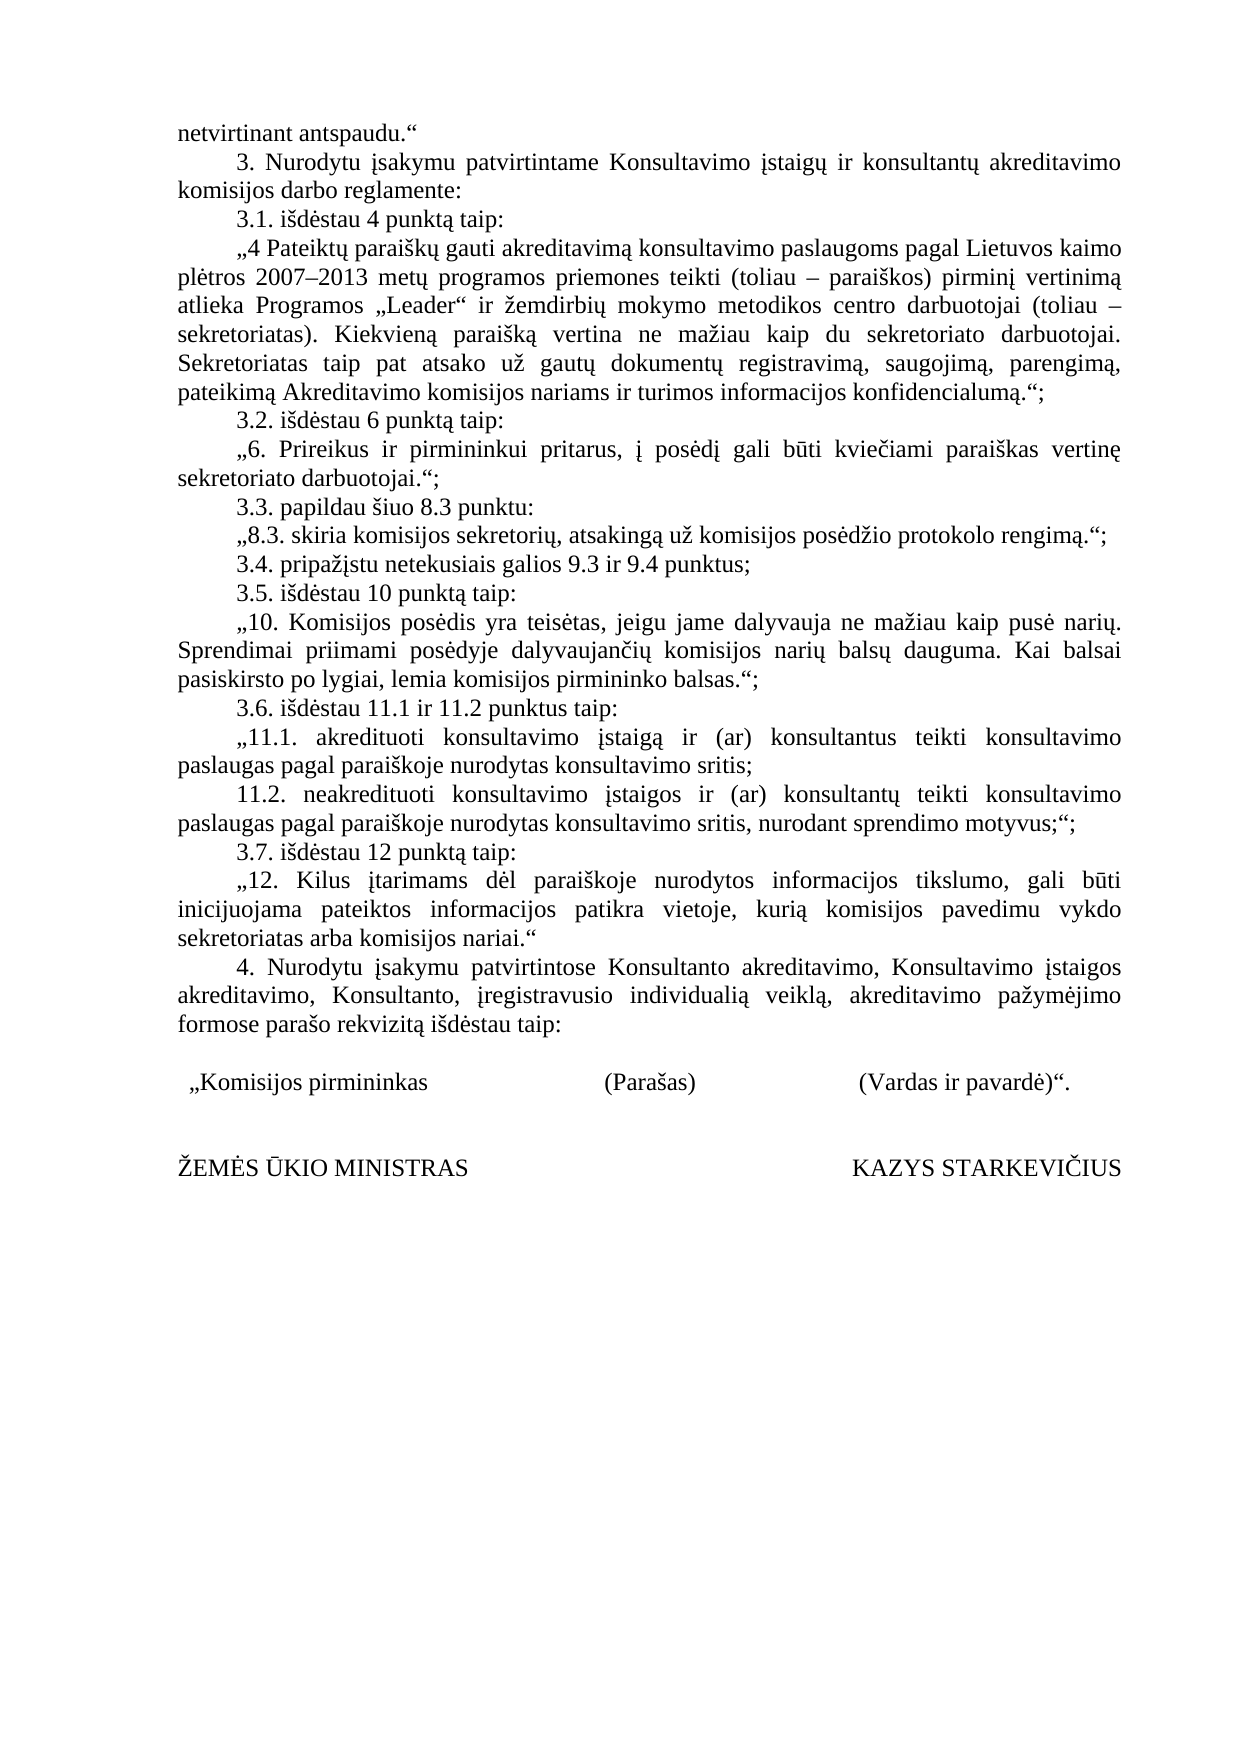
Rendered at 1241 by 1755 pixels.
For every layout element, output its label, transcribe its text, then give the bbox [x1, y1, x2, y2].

text 3.1. išdėstau 4 punktą taip: [177, 204, 1122, 233]
table_header (Vardas ir pavardė)“. [807, 1067, 1122, 1096]
text Žemės ūkio ministras Kazys Starkevičius [177, 1153, 1122, 1182]
text „11.1. akredituoti konsultavimo įstaigą ir (ar) konsultantus teikti konsultavimo paslaugas pagal paraiškoje nurodytas konsultavimo sritis; [177, 722, 1122, 779]
table_header (Parašas) [493, 1067, 807, 1096]
text 4. Nurodytu įsakymu patvirtintose Konsultanto akreditavimo, Konsultavimo įstaigos akreditavimo, Konsultanto, įregistravusio individualią veiklą, akreditavimo pažymėjimo formose parašo rekvizitą išdėstau taip: [177, 952, 1122, 1038]
text 11.2. neakredituoti konsultavimo įstaigos ir (ar) konsultantų teikti konsultavimo paslaugas pagal paraiškoje nurodytas konsultavimo sritis, nurodant sprendimo motyvus;“; [177, 779, 1122, 837]
text 3.3. papildau šiuo 8.3 punktu: [177, 492, 1122, 521]
text „12. Kilus įtarimams dėl paraiškoje nurodytos informacijos tikslumo, gali būti inicijuojama pateiktos informacijos patikra vietoje, kurią komisijos pavedimu vykdo sekretoriatas arba komisijos nariai.“ [177, 866, 1122, 952]
text „8.3. skiria komisijos sekretorių, atsakingą už komisijos posėdžio protokolo rengimą.“; [177, 521, 1122, 549]
text 3.7. išdėstau 12 punktą taip: [177, 837, 1122, 866]
text 3.4. pripažįstu netekusiais galios 9.3 ir 9.4 punktus; [177, 549, 1122, 578]
table_header „Komisijos pirmininkas [177, 1067, 493, 1096]
text 3.6. išdėstau 11.1 ir 11.2 punktus taip: [177, 693, 1122, 722]
text 3. Nurodytu įsakymu patvirtintame Konsultavimo įstaigų ir konsultantų akreditavimo komisijos darbo reglamente: [177, 147, 1122, 204]
text 3.5. išdėstau 10 punktą taip: [177, 578, 1122, 607]
text „4 Pateiktų paraiškų gauti akreditavimą konsultavimo paslaugoms pagal Lietuvos kaimo plėtros 2007–2013 metų programos priemones teikti (toliau – paraiškos) pirminį vertinimą atlieka Programos „Leader“ ir žemdirbių mokymo metodikos centro darbuotojai (toliau – sekretoriatas). Kiekvieną paraišką vertina ne mažiau kaip du sekretoriato darbuotojai. Sekretoriatas taip pat atsako už gautų dokumentų registravimą, saugojimą, parengimą, pateikimą Akreditavimo komisijos nariams ir turimos informacijos konfidencialumą.“; [177, 233, 1122, 406]
text „6. Prireikus ir pirmininkui pritarus, į posėdį gali būti kviečiami paraiškas vertinę sekretoriato darbuotojai.“; [177, 434, 1122, 492]
text 3.2. išdėstau 6 punktą taip: [177, 406, 1122, 434]
text „10. Komisijos posėdis yra teisėtas, jeigu jame dalyvauja ne mažiau kaip pusė narių. Sprendimai priimami posėdyje dalyvaujančių komisijos narių balsų dauguma. Kai balsai pasiskirsto po lygiai, lemia komisijos pirmininko balsas.“; [177, 607, 1122, 693]
text netvirtinant antspaudu.“ [177, 118, 1122, 147]
